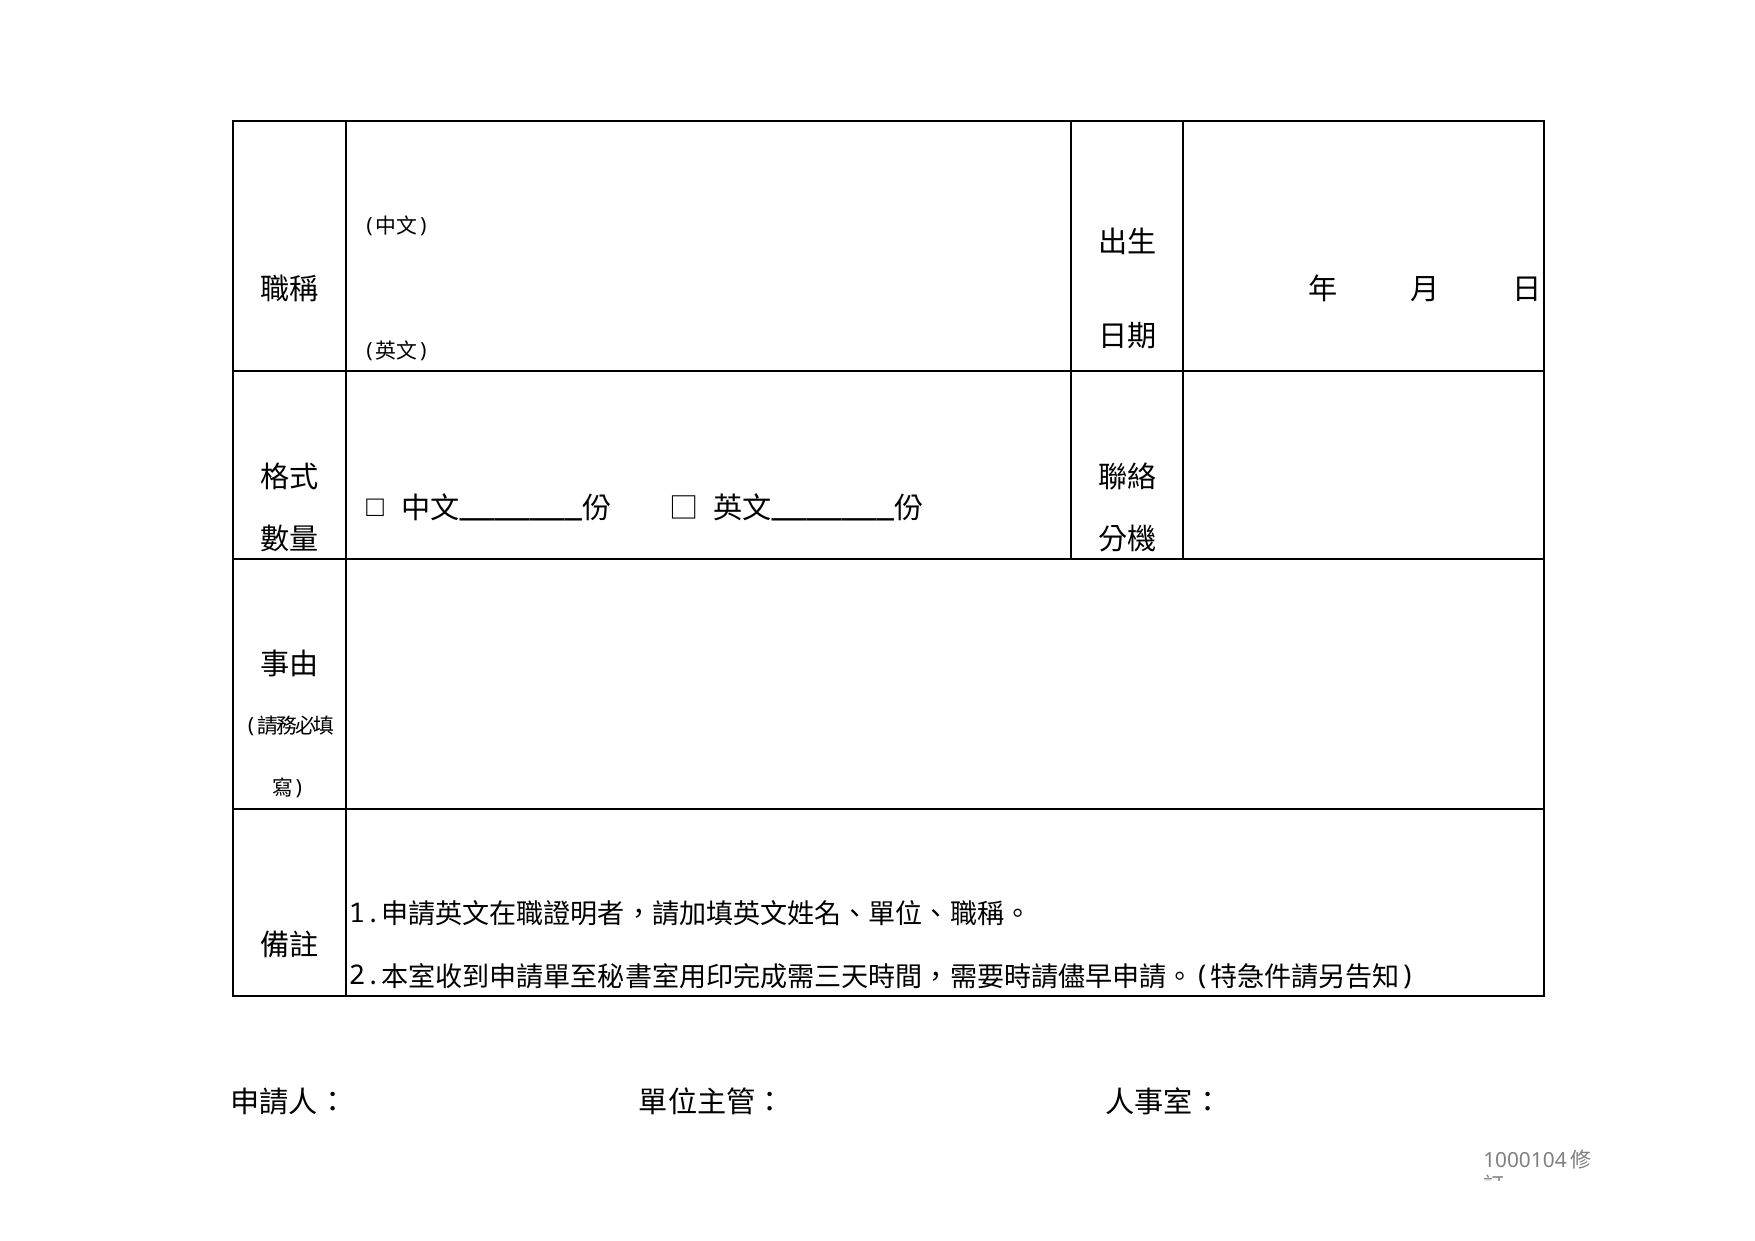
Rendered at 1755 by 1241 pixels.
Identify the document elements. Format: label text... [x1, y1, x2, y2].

table_cell 聯絡 分機 [1072, 372, 1182, 558]
table_cell 出生 日期 [1072, 122, 1182, 370]
text 申請人： 單位主管： 人事室： [230, 1058, 1547, 1120]
table_cell (中文) (英文) [347, 122, 447, 370]
table_cell 備註 [234, 810, 345, 995]
table_cell [347, 560, 1543, 808]
text 申請人： 單位主管： 人事室： [1468, 1140, 1615, 1188]
table_cell 格式 數量 [234, 372, 345, 558]
table_cell 職稱 [234, 122, 345, 370]
table_cell 年 月 日 [1184, 122, 1543, 370]
table_cell 1.申請英文在職證明者，請加填英文姓名、單位、職稱。 2.本室收到申請單至秘書室用印完成需三天時間，需要時請儘早申請。(特急件請另告知) [347, 810, 1543, 995]
text 1000104修訂 [1483, 1147, 1600, 1180]
table_cell [447, 122, 1070, 370]
table_cell [1184, 372, 1543, 558]
table_cell 事由 (請務必填寫) [234, 560, 345, 808]
table_cell □ 中文_______份 □ 英文_______份 [347, 372, 1070, 558]
